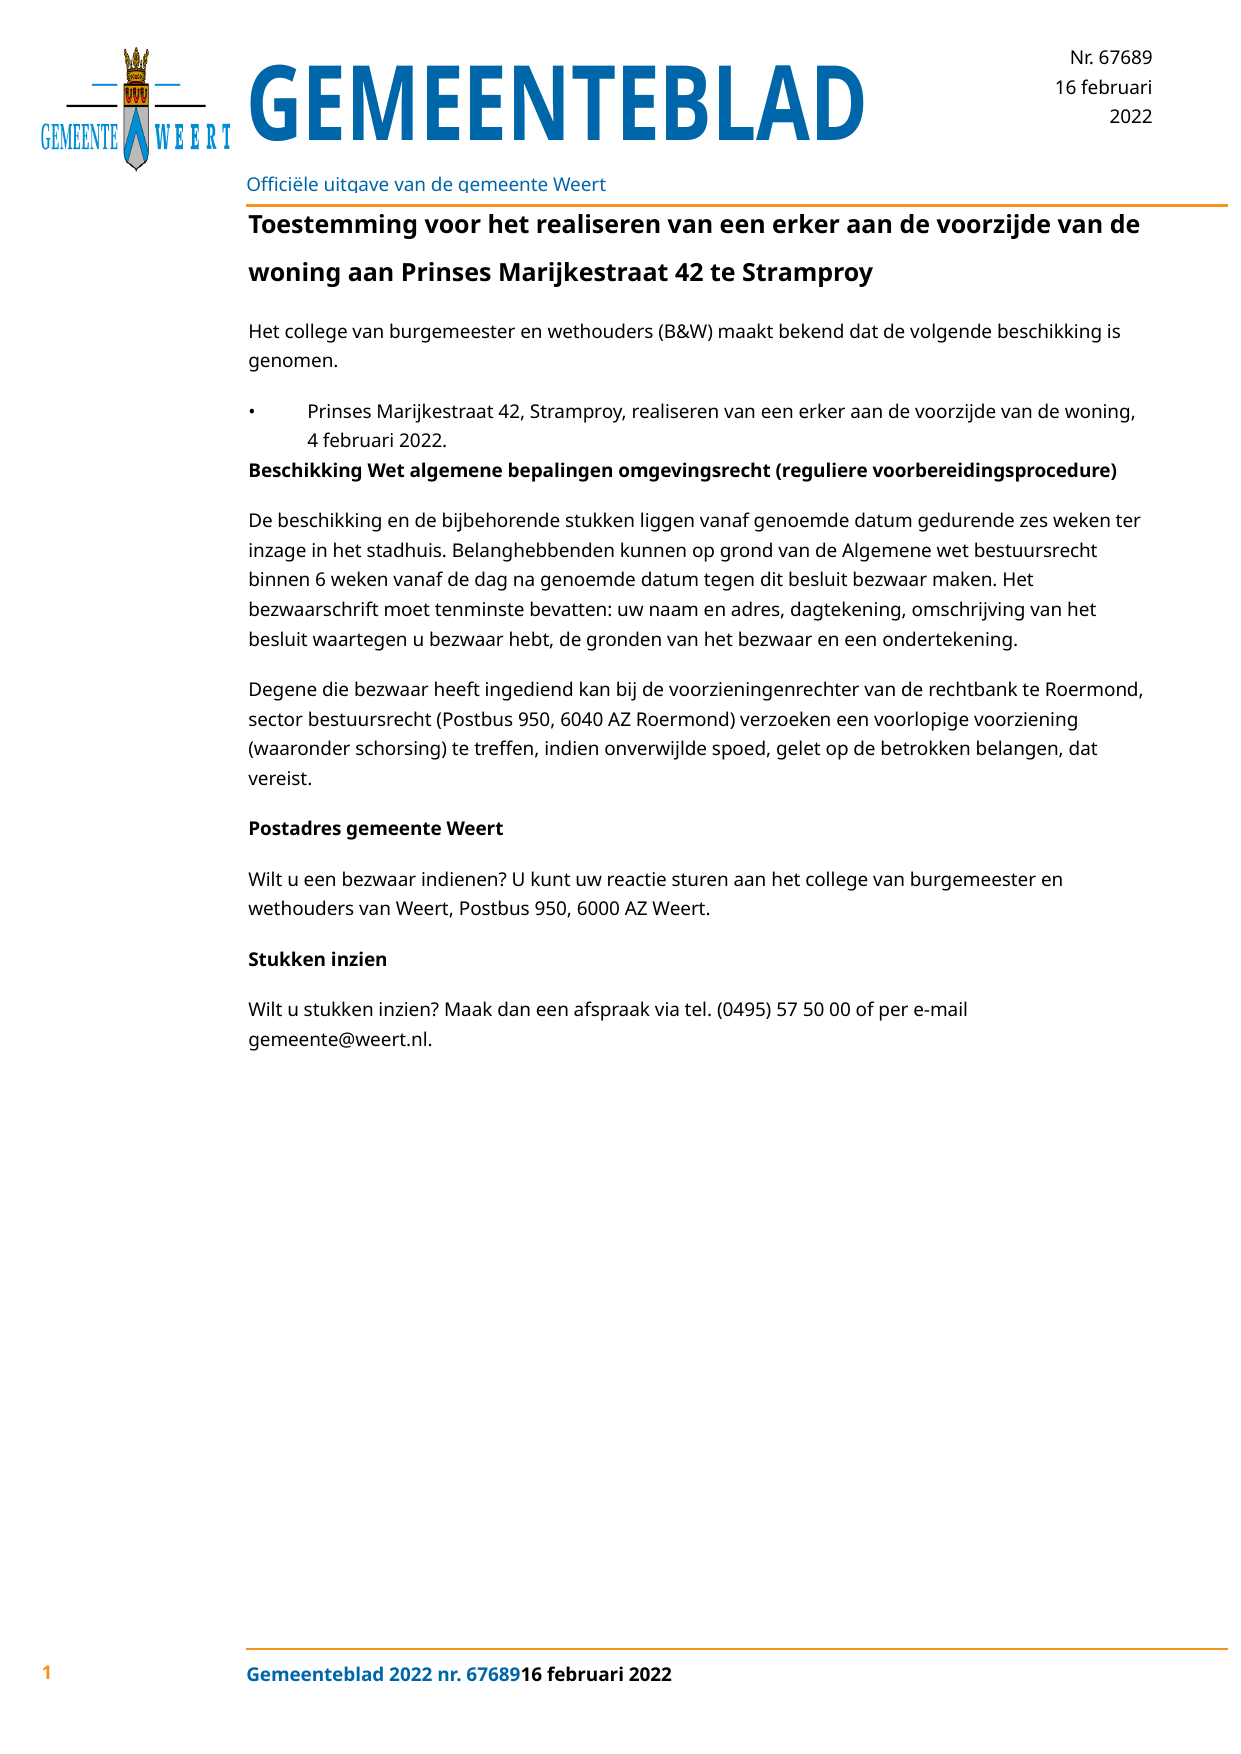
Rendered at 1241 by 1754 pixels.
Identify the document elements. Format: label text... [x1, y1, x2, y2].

text Postadres gemeente Weert [248, 815, 1152, 841]
text Toestemming voor het realiseren van een erker aan de voorzijde van de woning aan Prinses Marijkestraat 42 te Stramproy [248, 207, 1152, 288]
text Wilt u stukken inzien? Maak dan een afspraak via tel. (0495) 57 50 00 of per e-mail gemeente@weert.nl. [248, 996, 1152, 1052]
text Beschikking Wet algemene bepalingen omgevingsrecht (reguliere voorbereidingsprocedure) [248, 457, 1152, 483]
text De beschikking en de bijbehorende stukken liggen vanaf genoemde datum gedurende zes weken ter inzage in het stadhuis. Belanghebbenden kunnen op grond van de Algemene wet bestuursrecht binnen 6 weken vanaf de dag na genoemde datum tegen dit besluit bezwaar maken. Het bezwaarschrift moet tenminste bevatten: uw naam en adres, dagtekening, omschrijving van het besluit waartegen u bezwaar hebt, de gronden van het bezwaar en een ondertekening. [248, 507, 1152, 652]
picture [41, 47, 231, 172]
text Het college van burgemeester en wethouders (B&W) maakt bekend dat de volgende beschikking is genomen. [248, 318, 1152, 373]
text Stukken inzien [248, 946, 1152, 972]
text Wilt u een bezwaar indienen? U kunt uw reactie sturen aan het college van burgemeester en wethouders van Weert, Postbus 950, 6000 AZ Weert. [248, 866, 1152, 921]
list Prinses Marijkestraat 42, Stramproy, realiseren van een erker aan de voorzijde van de woning, 4 februari 2022. [248, 398, 1152, 453]
text Degene die bezwaar heeft ingediend kan bij de voorzieningenrechter van de rechtbank te Roermond, sector bestuursrecht (Postbus 950, 6040 AZ Roermond) verzoeken een voorlopige voorziening (waaronder schorsing) te treffen, indien onverwijlde spoed, gelet op de betrokken belangen, dat vereist. [248, 676, 1152, 791]
